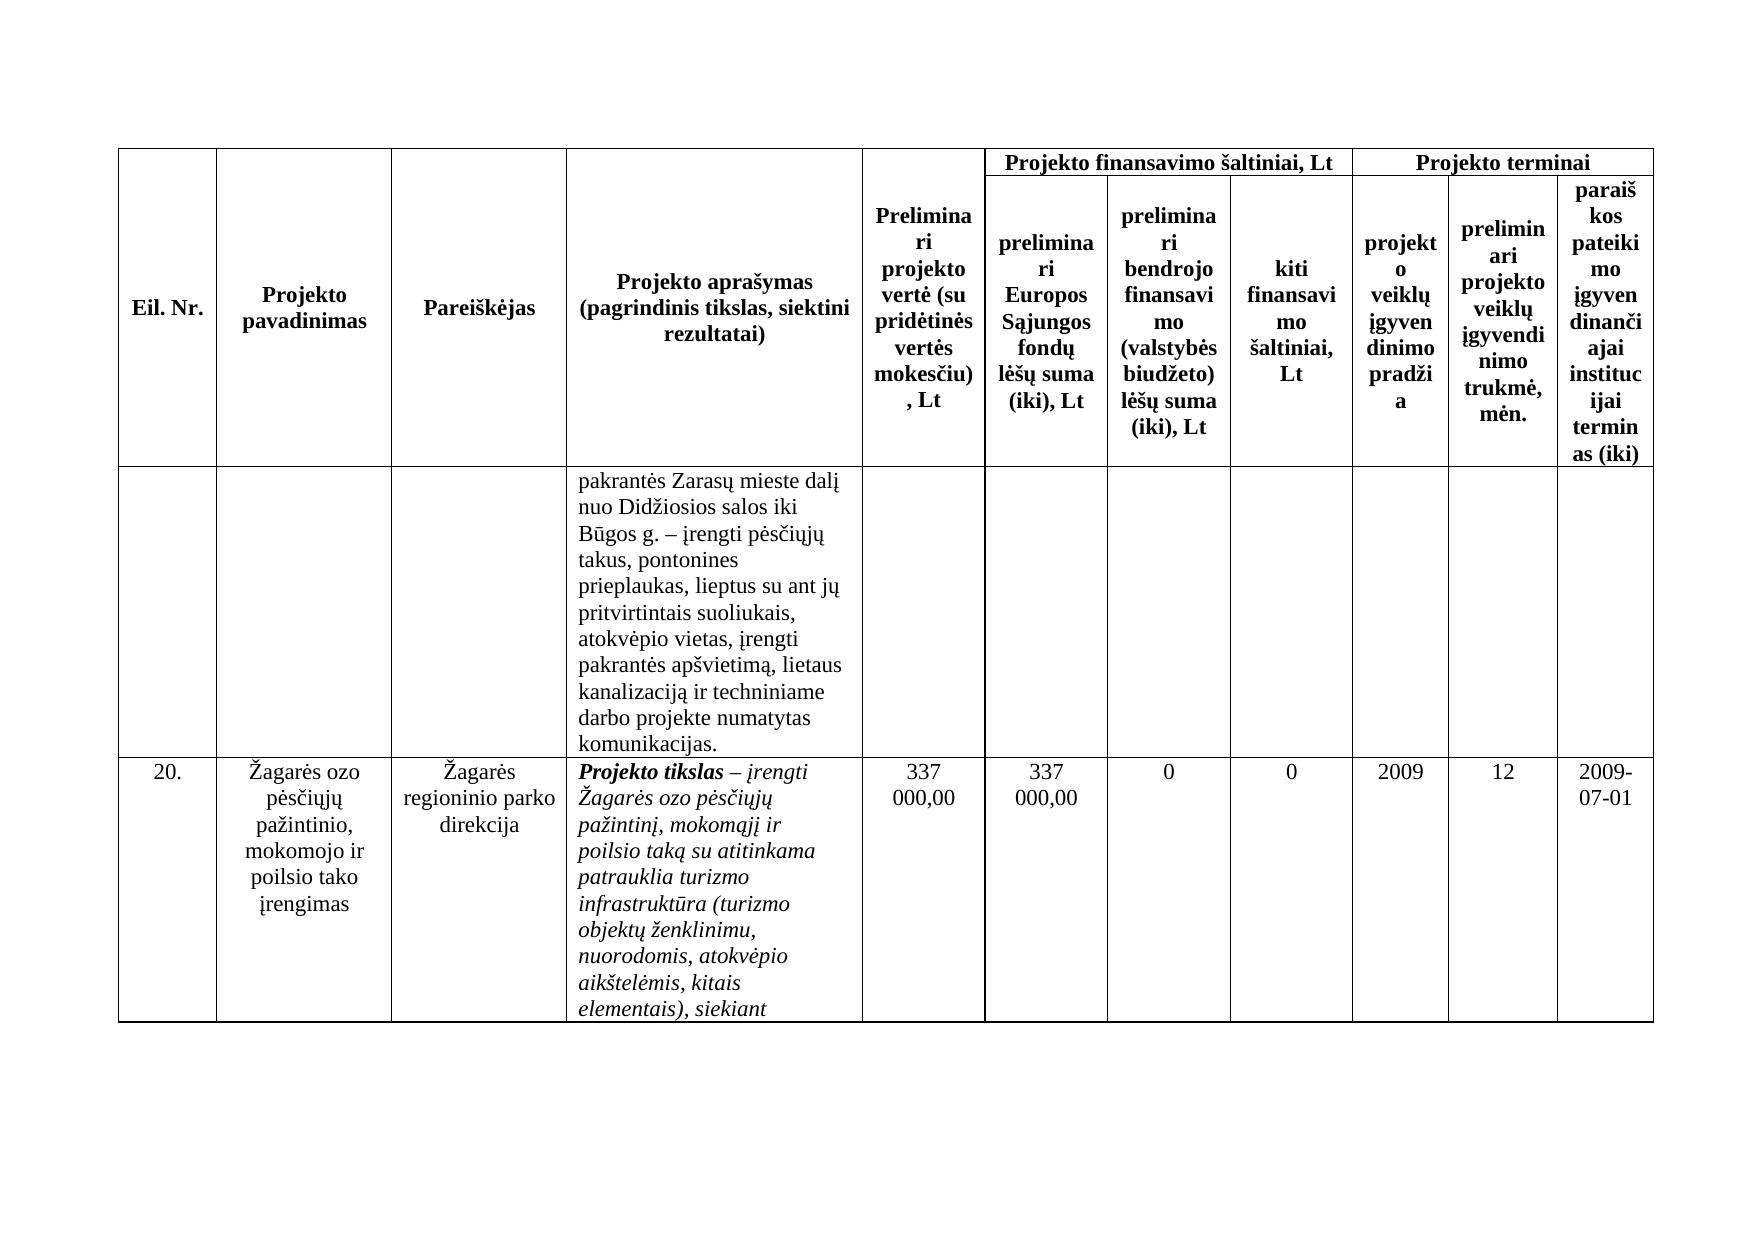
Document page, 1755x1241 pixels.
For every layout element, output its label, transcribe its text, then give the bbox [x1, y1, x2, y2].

table_cell [217, 467, 391, 757]
table_cell [119, 467, 216, 757]
table_header Eil. Nr. [119, 149, 216, 466]
table_header Projekto finansavimo šaltiniai, Lt [986, 149, 1352, 175]
table_cell [986, 467, 1107, 757]
table_cell preliminari projekto veiklų įgyvendinimo trukmė, mėn. [1449, 176, 1557, 466]
table_cell [863, 467, 984, 757]
table_cell Projekto tikslas – įrengti Žagarės ozo pėsčiųjų pažintinį, mokomąjį ir poilsio taką su atitinkama patrauklia turizmo infrastruktūra (turizmo objektų ženklinimu, nuorodomis, atokvėpio aikštelėmis, kitais elementais), siekiant [567, 758, 862, 1021]
table_cell Žagarės ozo pėsčiųjų pažintinio, mokomojo ir poilsio tako įrengimas [217, 758, 391, 1021]
table_header Preliminari projekto vertė (su pridėtinės vertės mokesčiu), Lt [863, 149, 984, 466]
table_cell 337 000,00 [863, 758, 984, 1021]
table_header Projekto aprašymas (pagrindinis tikslas, siektini rezultatai) [567, 149, 862, 466]
table_cell 20. [119, 758, 216, 1021]
table_cell [1353, 467, 1448, 757]
table_cell [1108, 467, 1230, 757]
table_cell 337 000,00 [986, 758, 1107, 1021]
table_cell kiti finansavimo šaltiniai, Lt [1231, 176, 1352, 466]
table_cell [1558, 467, 1653, 757]
table_cell Žagarės regioninio parko direkcija [392, 758, 566, 1021]
table_cell 2009 [1353, 758, 1448, 1021]
table_cell projekto veiklų įgyvendinimo pradžia [1353, 176, 1448, 466]
table_cell 0 [1231, 758, 1352, 1021]
table_cell paraiškos pateikimo įgyvendinančiajai institucijai terminas (iki) [1558, 176, 1653, 466]
table_cell 12 [1449, 758, 1557, 1021]
table_cell preliminari Europos Sąjungos fondų lėšų suma (iki), Lt [986, 176, 1107, 466]
table_cell [1449, 467, 1557, 757]
table_cell pakrantės Zarasų mieste dalį nuo Didžiosios salos iki Būgos g. – įrengti pėsčiųjų takus, pontonines prieplaukas, lieptus su ant jų pritvirtintais suoliukais, atokvėpio vietas, įrengti pakrantės apšvietimą, lietaus kanalizaciją ir techniniame darbo projekte numatytas komunikacijas. [567, 467, 862, 757]
table_cell 2009-07-01 [1558, 758, 1653, 1021]
table_header Pareiškėjas [392, 149, 566, 466]
table_cell [392, 467, 566, 757]
table_header Projekto pavadinimas [217, 149, 391, 466]
table_header Projekto terminai [1353, 149, 1653, 175]
table_cell 0 [1108, 758, 1230, 1021]
table_cell [1231, 467, 1352, 757]
table_cell preliminari bendrojo finansavimo (valstybės biudžeto) lėšų suma (iki), Lt [1108, 176, 1230, 466]
